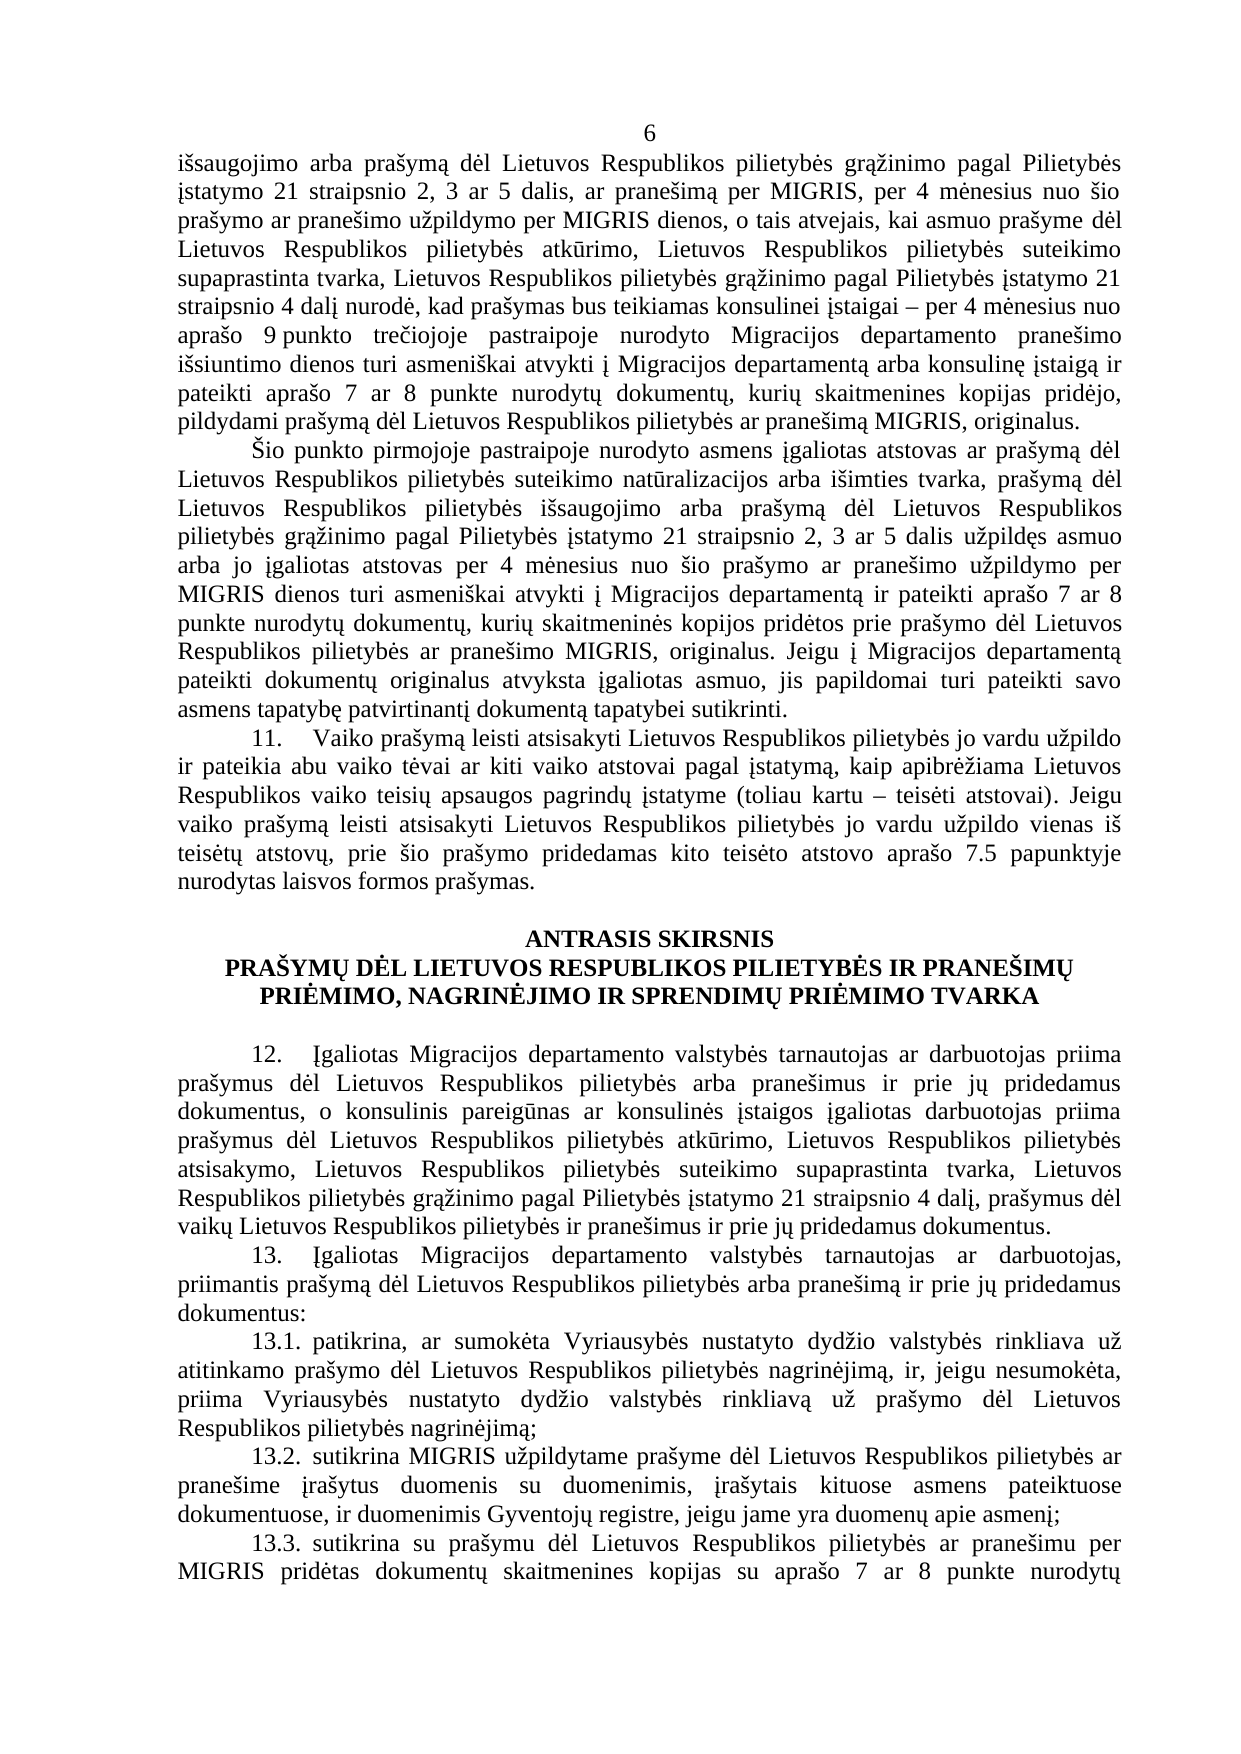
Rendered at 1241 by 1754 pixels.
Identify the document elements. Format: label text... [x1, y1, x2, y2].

text 13.2. sutikrina MIGRIS užpildytame prašyme dėl Lietuvos Respublikos pilietybės ar pranešime įrašytus duomenis su duomenimis, įrašytais kituose asmens pateiktuose dokumentuose, ir duomenimis Gyventojų registre, jeigu jame yra duomenų apie asmenį; [177, 1441, 1122, 1528]
text ANTRASIS SKIRSNIS [177, 924, 1122, 953]
text 13.1. patikrina, ar sumokėta Vyriausybės nustatyto dydžio valstybės rinkliava už atitinkamo prašymo dėl Lietuvos Respublikos pilietybės nagrinėjimą, ir, jeigu nesumokėta, priima Vyriausybės nustatyto dydžio valstybės rinkliavą už prašymo dėl Lietuvos Respublikos pilietybės nagrinėjimą; [177, 1326, 1122, 1441]
text 13. Įgaliotas Migracijos departamento valstybės tarnautojas ar darbuotojas, priimantis prašymą dėl Lietuvos Respublikos pilietybės arba pranešimą ir prie jų pridedamus dokumentus: [177, 1240, 1122, 1326]
text 11. Vaiko prašymą leisti atsisakyti Lietuvos Respublikos pilietybės jo vardu užpildo ir pateikia abu vaiko tėvai ar kiti vaiko atstovai pagal įstatymą, kaip apibrėžiama Lietuvos Respublikos vaiko teisių apsaugos pagrindų įstatyme (toliau kartu – teisėti atstovai). Jeigu vaiko prašymą leisti atsisakyti Lietuvos Respublikos pilietybės jo vardu užpildo vienas iš teisėtų atstovų, prie šio prašymo pridedamas kito teisėto atstovo aprašo 7.5 papunktyje nurodytas laisvos formos prašymas. [177, 723, 1122, 895]
text 13.3. sutikrina su prašymu dėl Lietuvos Respublikos pilietybės ar pranešimu per MIGRIS pridėtas dokumentų skaitmenines kopijas su aprašo 7 ar 8 punkte nurodytų [177, 1528, 1122, 1585]
text Šio punkto pirmojoje pastraipoje nurodyto asmens įgaliotas atstovas ar prašymą dėl Lietuvos Respublikos pilietybės suteikimo natūralizacijos arba išimties tvarka, prašymą dėl Lietuvos Respublikos pilietybės išsaugojimo arba prašymą dėl Lietuvos Respublikos pilietybės grąžinimo pagal Pilietybės įstatymo 21 straipsnio 2, 3 ar 5 dalis užpildęs asmuo arba jo įgaliotas atstovas per 4 mėnesius nuo šio prašymo ar pranešimo užpildymo per MIGRIS dienos turi asmeniškai atvykti į Migracijos departamentą ir pateikti aprašo 7 ar 8 punkte nurodytų dokumentų, kurių skaitmeninės kopijos pridėtos prie prašymo dėl Lietuvos Respublikos pilietybės ar pranešimo MIGRIS, originalus. Jeigu į Migracijos departamentą pateikti dokumentų originalus atvyksta įgaliotas asmuo, jis papildomai turi pateikti savo asmens tapatybę patvirtinantį dokumentą tapatybei sutikrinti. [177, 435, 1122, 723]
text PRAŠYMŲ DĖL LIETUVOS RESPUBLIKOS PILIETYBĖS IR PRANEŠIMŲ PRIĖMIMO, NAGRINĖJIMO IR SPRENDIMŲ PRIĖMIMO TVARKA [177, 953, 1122, 1010]
text 12. Įgaliotas Migracijos departamento valstybės tarnautojas ar darbuotojas priima prašymus dėl Lietuvos Respublikos pilietybės arba pranešimus ir prie jų pridedamus dokumentus, o konsulinis pareigūnas ar konsulinės įstaigos įgaliotas darbuotojas priima prašymus dėl Lietuvos Respublikos pilietybės atkūrimo, Lietuvos Respublikos pilietybės atsisakymo, Lietuvos Respublikos pilietybės suteikimo supaprastinta tvarka, Lietuvos Respublikos pilietybės grąžinimo pagal Pilietybės įstatymo 21 straipsnio 4 dalį, prašymus dėl vaikų Lietuvos Respublikos pilietybės ir pranešimus ir prie jų pridedamus dokumentus. [177, 1039, 1122, 1240]
text išsaugojimo arba prašymą dėl Lietuvos Respublikos pilietybės grąžinimo pagal Pilietybės įstatymo 21 straipsnio 2, 3 ar 5 dalis, ar pranešimą per MIGRIS, per 4 mėnesius nuo šio prašymo ar pranešimo užpildymo per MIGRIS dienos, o tais atvejais, kai asmuo prašyme dėl Lietuvos Respublikos pilietybės atkūrimo, Lietuvos Respublikos pilietybės suteikimo supaprastinta tvarka, Lietuvos Respublikos pilietybės grąžinimo pagal Pilietybės įstatymo 21 straipsnio 4 dalį nurodė, kad prašymas bus teikiamas konsulinei įstaigai – per 4 mėnesius nuo aprašo 9 punkto trečiojoje pastraipoje nurodyto Migracijos departamento pranešimo išsiuntimo dienos turi asmeniškai atvykti į Migracijos departamentą arba konsulinę įstaigą ir pateikti aprašo 7 ar 8 punkte nurodytų dokumentų, kurių skaitmenines kopijas pridėjo, pildydami prašymą dėl Lietuvos Respublikos pilietybės ar pranešimą MIGRIS, originalus. [177, 148, 1122, 435]
